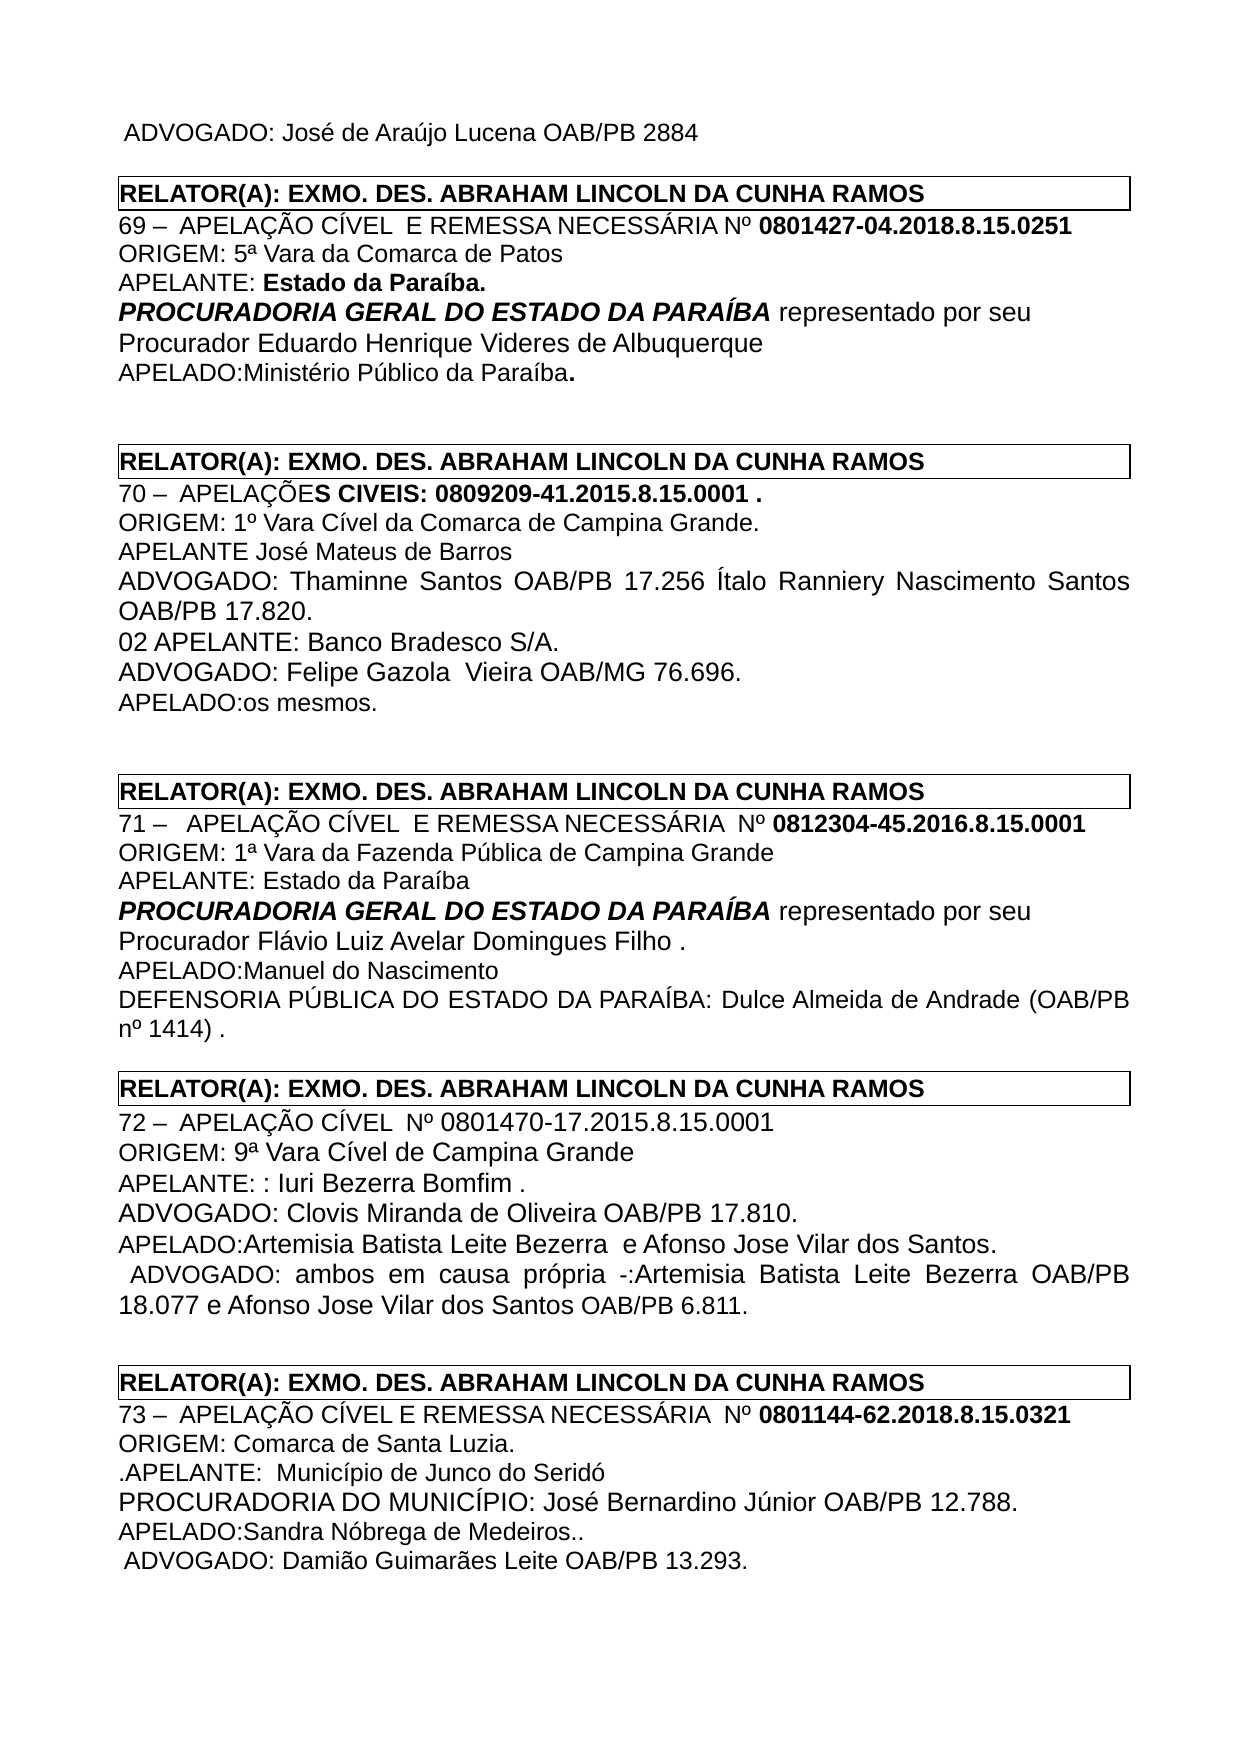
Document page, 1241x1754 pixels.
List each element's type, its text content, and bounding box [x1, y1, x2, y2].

text 71 – APELAÇÃO CÍVEL E REMESSA NECESSÁRIA Nº 0812304-45.2016.8.15.0001 [118, 809, 1131, 837]
text 73 – APELAÇÃO CÍVEL E REMESSA NECESSÁRIA Nº 0801144-62.2018.8.15.0321 [118, 1400, 1131, 1429]
text ADVOGADO: ambos em causa própria -:Artemisia Batista Leite Bezerra OAB/PB 18.077 e Afonso Jose Vilar dos Santos OAB/PB 6.811. [118, 1259, 1131, 1320]
text RELATOR(A): EXMO. DES. ABRAHAM LINCOLN DA CUNHA RAMOS [119, 1072, 1129, 1105]
text ADVOGADO: José de Araújo Lucena OAB/PB 2884 [118, 118, 1131, 147]
text APELADO:os mesmos. [118, 687, 1131, 716]
text PROCURADORIA DO MUNICÍPIO: José Bernardino Júnior OAB/PB 12.788. [118, 1486, 1131, 1517]
text ORIGEM: 1º Vara Cível da Comarca de Campina Grande. [118, 508, 1131, 537]
text RELATOR(A): EXMO. DES. ABRAHAM LINCOLN DA CUNHA RAMOS [119, 445, 1129, 478]
text APELANTE: : Iuri Bezerra Bomfim . [118, 1167, 1131, 1198]
text RELATOR(A): EXMO. DES. ABRAHAM LINCOLN DA CUNHA RAMOS [119, 1366, 1129, 1399]
text ORIGEM: 1ª Vara da Fazenda Pública de Campina Grande [118, 837, 1131, 866]
text APELANTE: Estado da Paraíba. [118, 268, 1131, 297]
text ADVOGADO: Damião Guimarães Leite OAB/PB 13.293. [118, 1546, 1131, 1574]
text APELADO:Sandra Nóbrega de Medeiros.. [118, 1517, 1131, 1546]
text 72 – APELAÇÃO CÍVEL Nº 0801470-17.2015.8.15.0001 [118, 1106, 1131, 1137]
text ADVOGADO: Clovis Miranda de Oliveira OAB/PB 17.810. [118, 1198, 1131, 1228]
text PROCURADORIA GERAL DO ESTADO DA PARAÍBA representado por seu Procurador Eduardo Henrique Videres de Albuquerque APELADO:Ministério Público da Paraíba. [118, 297, 1131, 387]
text 70 – APELAÇÕES CIVEIS: 0809209-41.2015.8.15.0001 . [118, 479, 1131, 508]
text APELADO:Manuel do Nascimento [118, 956, 1131, 985]
text RELATOR(A): EXMO. DES. ABRAHAM LINCOLN DA CUNHA RAMOS [119, 775, 1129, 808]
text .APELANTE: Município de Junco do Seridó [118, 1458, 1131, 1486]
text RELATOR(A): EXMO. DES. ABRAHAM LINCOLN DA CUNHA RAMOS [119, 177, 1129, 209]
text ORIGEM: 9ª Vara Cível de Campina Grande [118, 1137, 1131, 1167]
text APELADO:Artemisia Batista Leite Bezerra e Afonso Jose Vilar dos Santos. [118, 1228, 1131, 1259]
text PROCURADORIA GERAL DO ESTADO DA PARAÍBA representado por seu Procurador Flávio Luiz Avelar Domingues Filho . [118, 895, 1131, 956]
text ADVOGADO: Thaminne Santos OAB/PB 17.256 Ítalo Ranniery Nascimento Santos OAB/PB 17.820. [118, 565, 1131, 626]
text ADVOGADO: Felipe Gazola Vieira OAB/MG 76.696. [118, 657, 1131, 687]
text 69 – APELAÇÃO CÍVEL E REMESSA NECESSÁRIA Nº 0801427-04.2018.8.15.0251 [118, 211, 1131, 239]
text DEFENSORIA PÚBLICA DO ESTADO DA PARAÍBA: Dulce Almeida de Andrade (OAB/PB nº 1414) . [118, 985, 1131, 1042]
text ORIGEM: 5ª Vara da Comarca de Patos [118, 239, 1131, 268]
text APELANTE: Estado da Paraíba [118, 866, 1131, 895]
text ORIGEM: Comarca de Santa Luzia. [118, 1429, 1131, 1458]
text APELANTE José Mateus de Barros [118, 537, 1131, 565]
text 02 APELANTE: Banco Bradesco S/A. [118, 626, 1131, 657]
